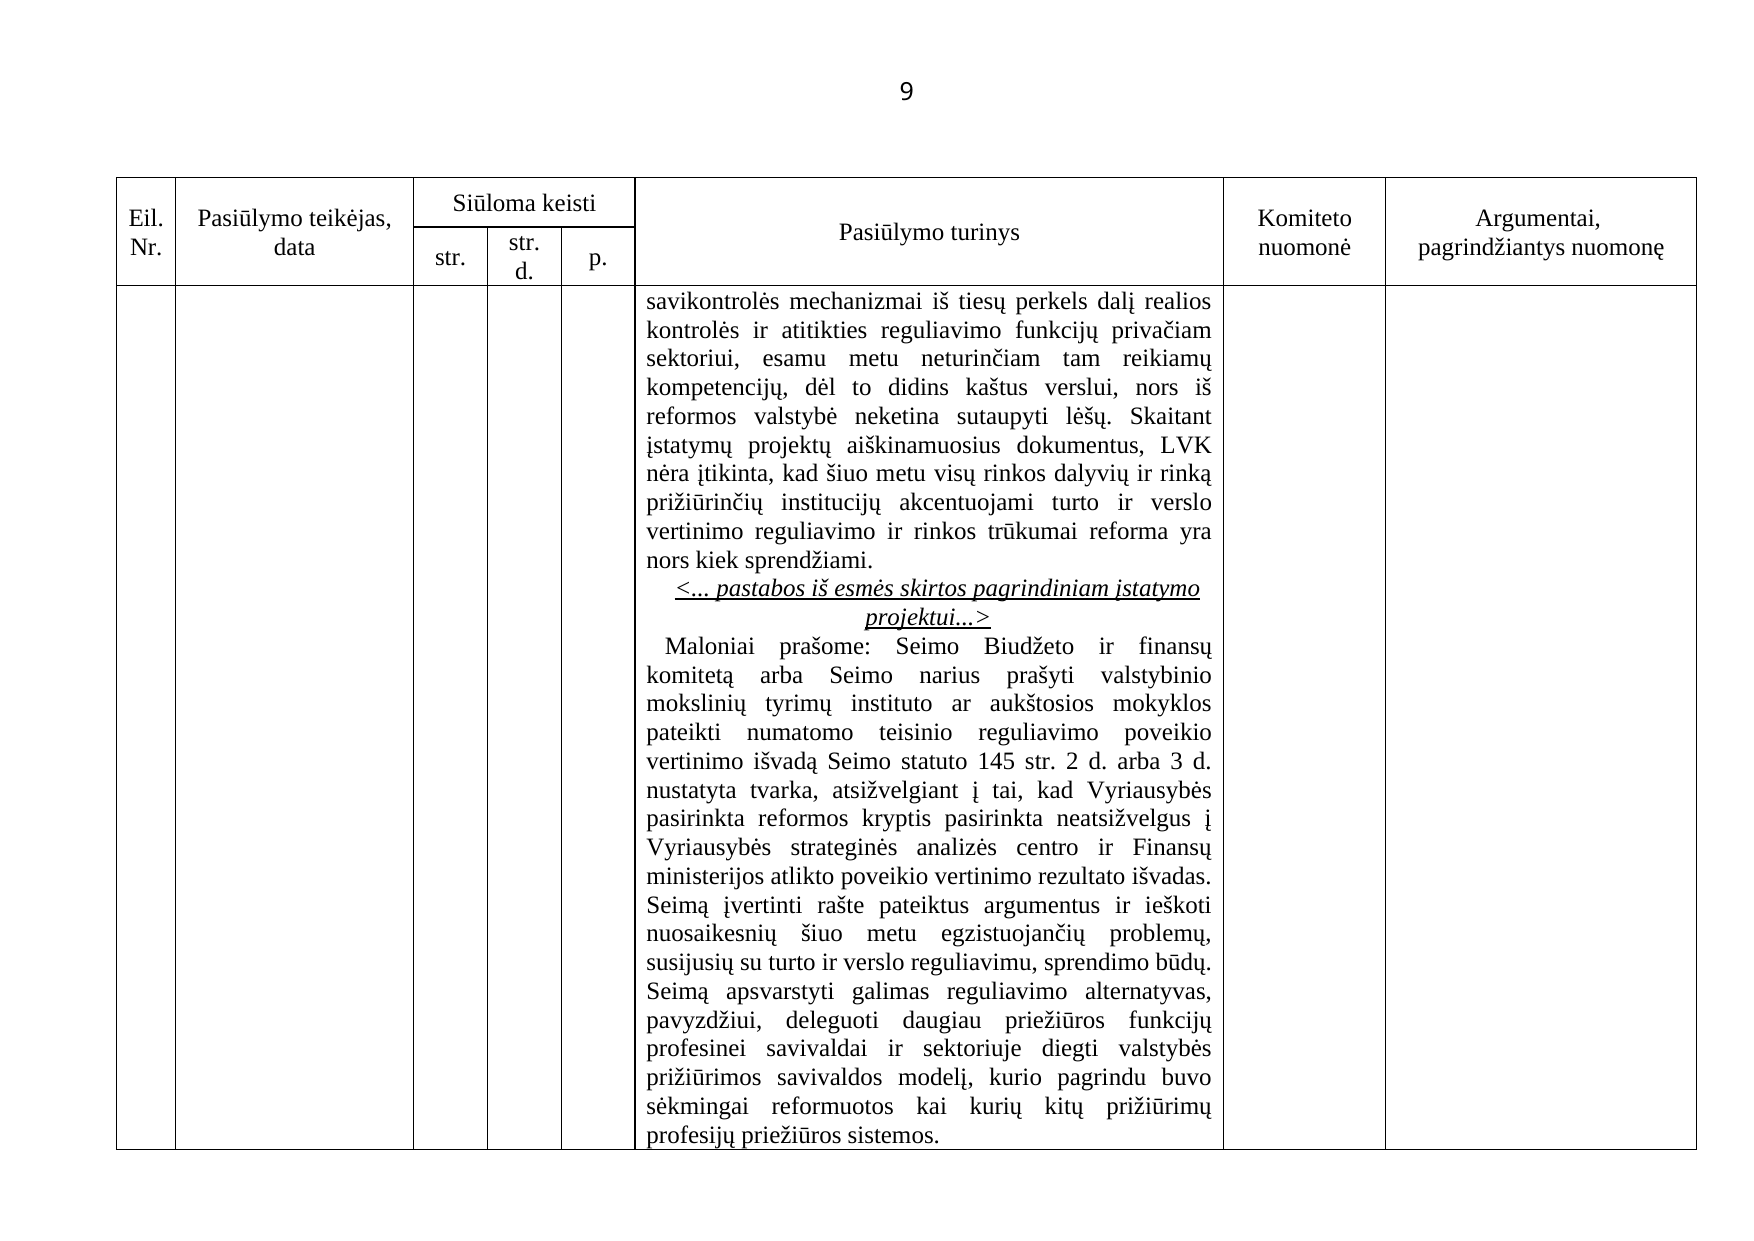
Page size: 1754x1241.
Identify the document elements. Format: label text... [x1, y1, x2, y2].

table_header Argumentai, pagrindžiantys nuomonę [1386, 178, 1696, 285]
table_cell str. [414, 228, 487, 285]
table_header Pasiūlymo teikėjas, data [176, 178, 413, 285]
table_cell [1386, 286, 1696, 1148]
table_cell [488, 286, 561, 1148]
table_cell savikontrolės mechanizmai iš tiesų perkels dalį realios kontrolės ir atitikties reguliavimo funkcijų privačiam sektoriui, esamu metu neturinčiam tam reikiamų kompetencijų, dėl to didins kaštus verslui, nors iš reformos valstybė neketina sutaupyti lėšų. Skaitant įstatymų projektų aiškinamuosius dokumentus, LVK nėra įtikinta, kad šiuo metu visų rinkos dalyvių ir rinką prižiūrinčių institucijų akcentuojami turto ir verslo vertinimo reguliavimo ir rinkos trūkumai reforma yra nors kiek sprendžiami. <... pastabos iš esmės skirtos pagrindiniam įstatymo projektui...> Maloniai prašome: Seimo Biudžeto ir finansų komitetą arba Seimo narius prašyti valstybinio mokslinių tyrimų instituto ar aukštosios mokyklos pateikti numatomo teisinio reguliavimo poveikio vertinimo išvadą Seimo statuto 145 str. 2 d. arba 3 d. nustatyta tvarka, atsižvelgiant į tai, kad Vyriausybės pasirinkta reformos kryptis pasirinkta neatsižvelgus į Vyriausybės strateginės analizės centro ir Finansų ministerijos atlikto poveikio vertinimo rezultato išvadas. Seimą įvertinti rašte pateiktus argumentus ir ieškoti nuosaikesnių šiuo metu egzistuojančių problemų, susijusių su turto ir verslo reguliavimu, sprendimo būdų. Seimą apsvarstyti galimas reguliavimo alternatyvas, pavyzdžiui, deleguoti daugiau priežiūros funkcijų profesinei savivaldai ir sektoriuje diegti valstybės prižiūrimos savivaldos modelį, kurio pagrindu buvo sėkmingai reformuotos kai kurių kitų prižiūrimų profesijų priežiūros sistemos. [636, 286, 1223, 1148]
table_cell [117, 286, 175, 1148]
table_header Siūloma keisti [414, 178, 634, 226]
table_cell [562, 286, 634, 1148]
table_cell [176, 286, 413, 1148]
table_header Komiteto nuomonė [1224, 178, 1385, 285]
table_cell p. [562, 228, 634, 285]
table_cell str. d. [488, 228, 561, 285]
table_cell [1224, 286, 1385, 1148]
table_cell [414, 286, 487, 1148]
table_header Pasiūlymo turinys [636, 178, 1223, 285]
table_header Eil. Nr. [117, 178, 175, 285]
